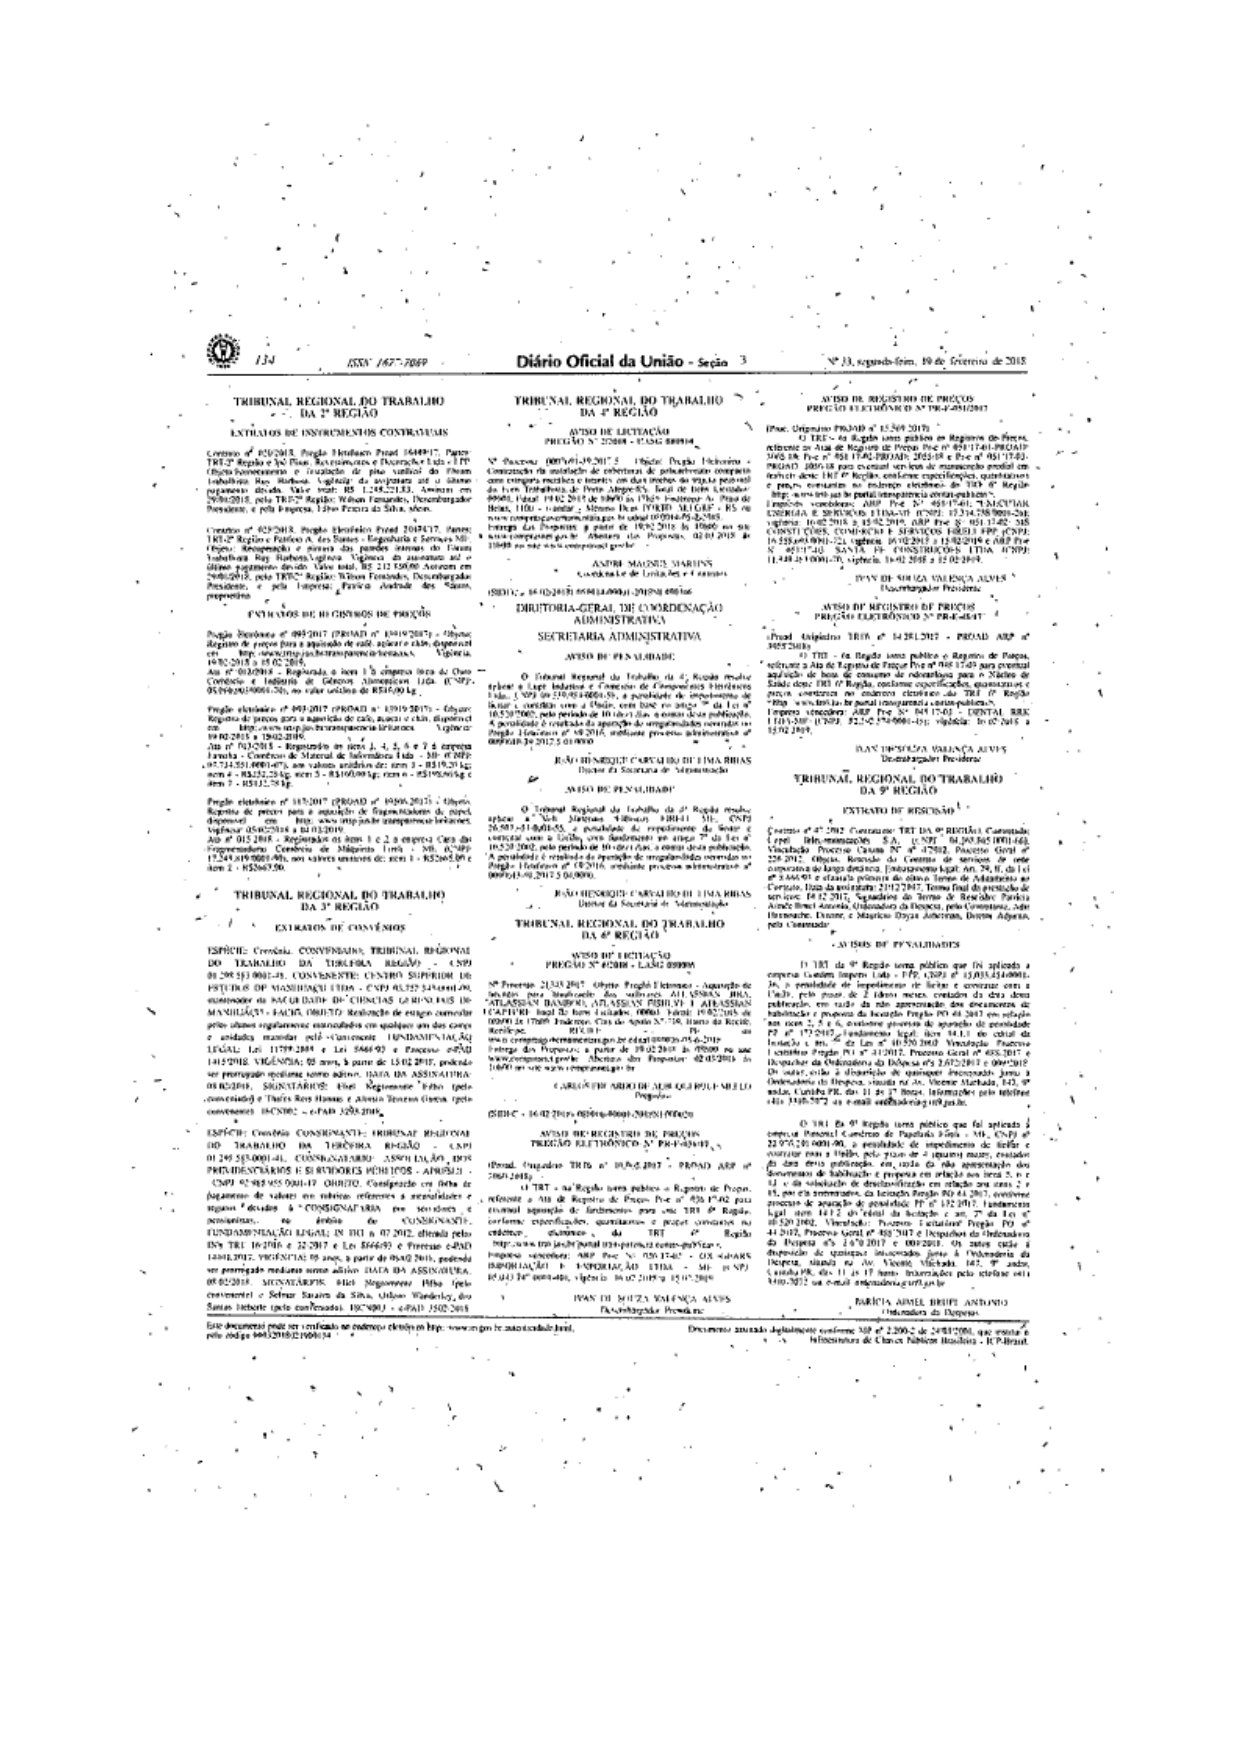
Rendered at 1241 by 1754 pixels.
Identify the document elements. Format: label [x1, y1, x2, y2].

picture [126, 118, 1114, 1511]
